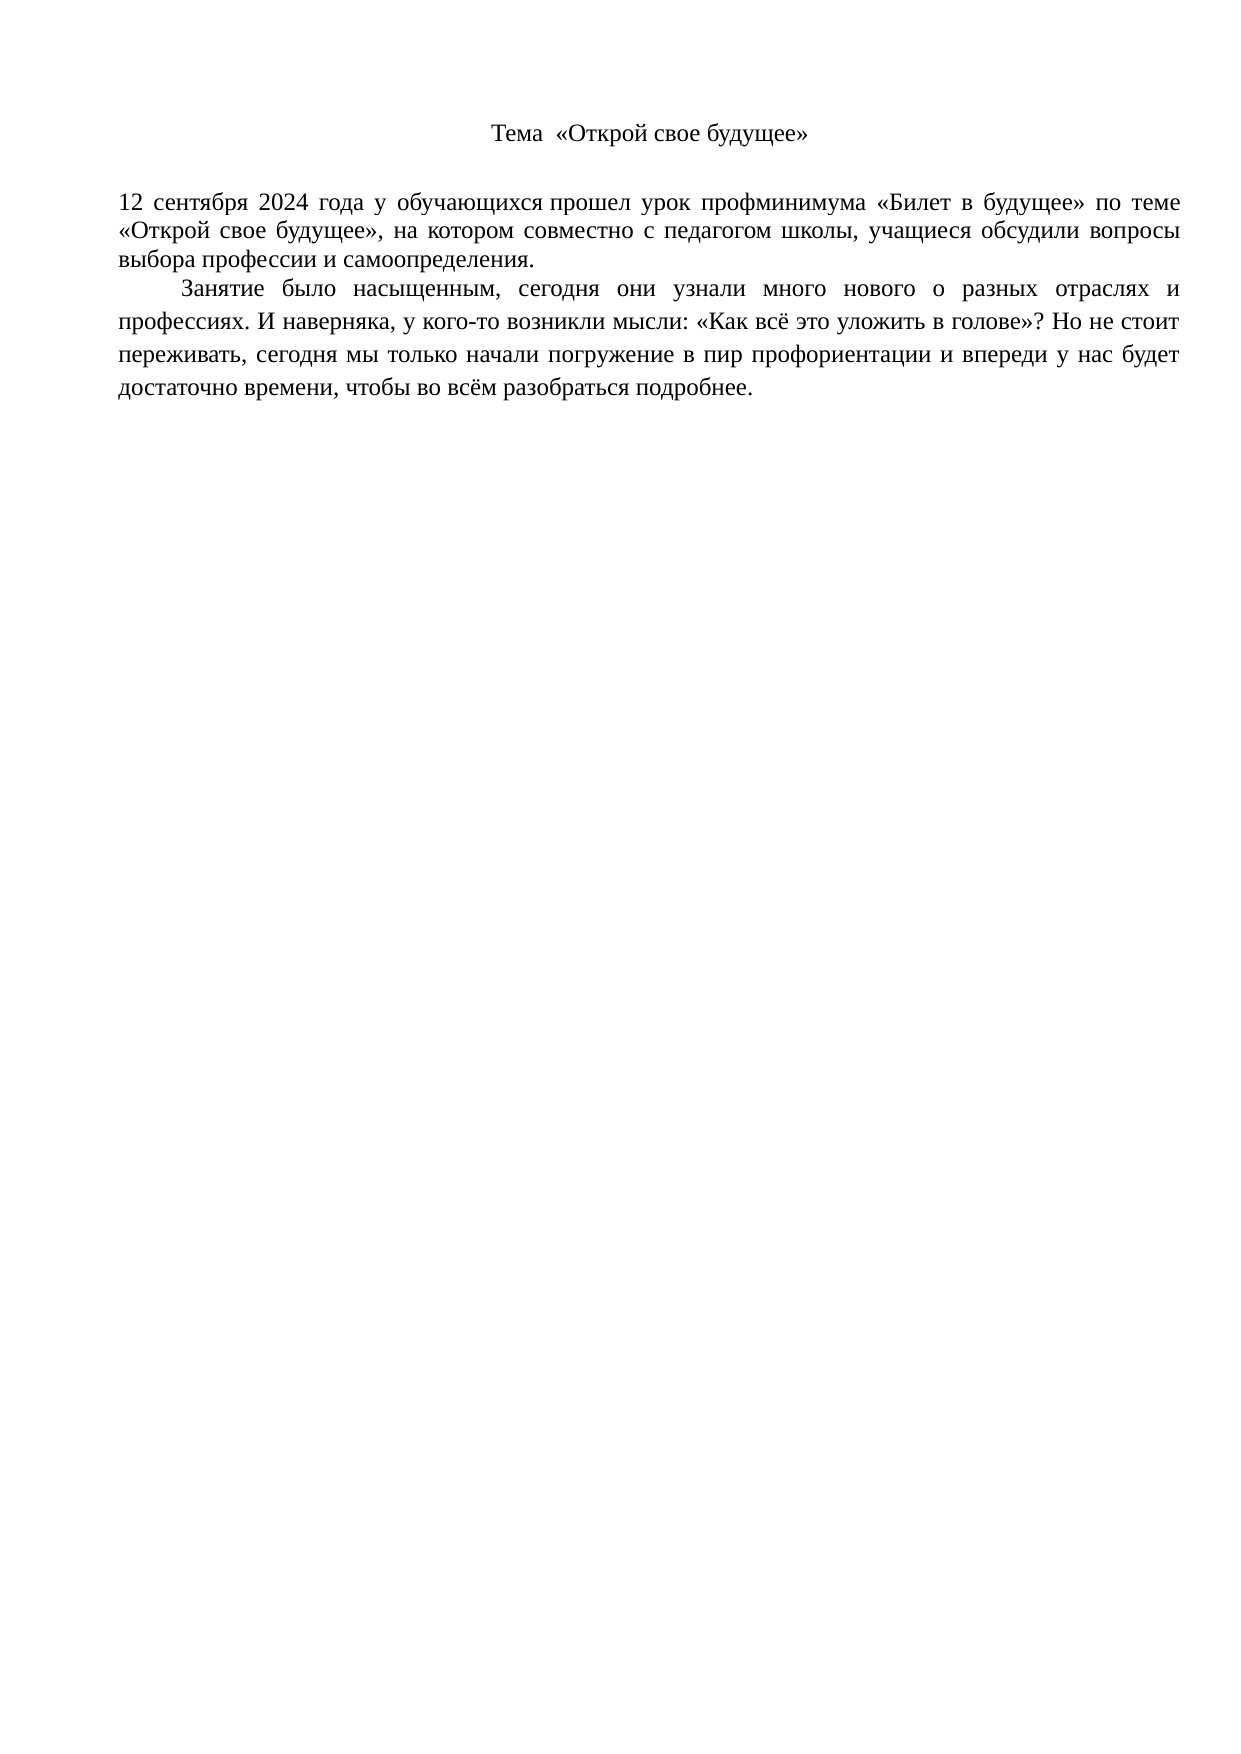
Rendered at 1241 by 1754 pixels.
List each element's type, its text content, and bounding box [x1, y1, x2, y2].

text 12 сентября 2024 года у обучающихся прошел урок профминимума «Билет в будущее» по теме «Открой свое будущее», на котором совместно с педагогом школы, учащиеся обсудили вопросы выбора профессии и самоопределения. [118, 187, 1181, 273]
text Тема «Открой свое будущее» [118, 118, 1181, 147]
text Занятие было насыщенным, сегодня они узнали много нового о разных отраслях и профессиях. И наверняка, у кого-то возникли мысли: «Как всё это уложить в голове»? Но не стоит переживать, сегодня мы только начали погружение в пир профориентации и впереди у нас будет достаточно времени, чтобы во всём разобраться подробнее. [118, 273, 1181, 401]
